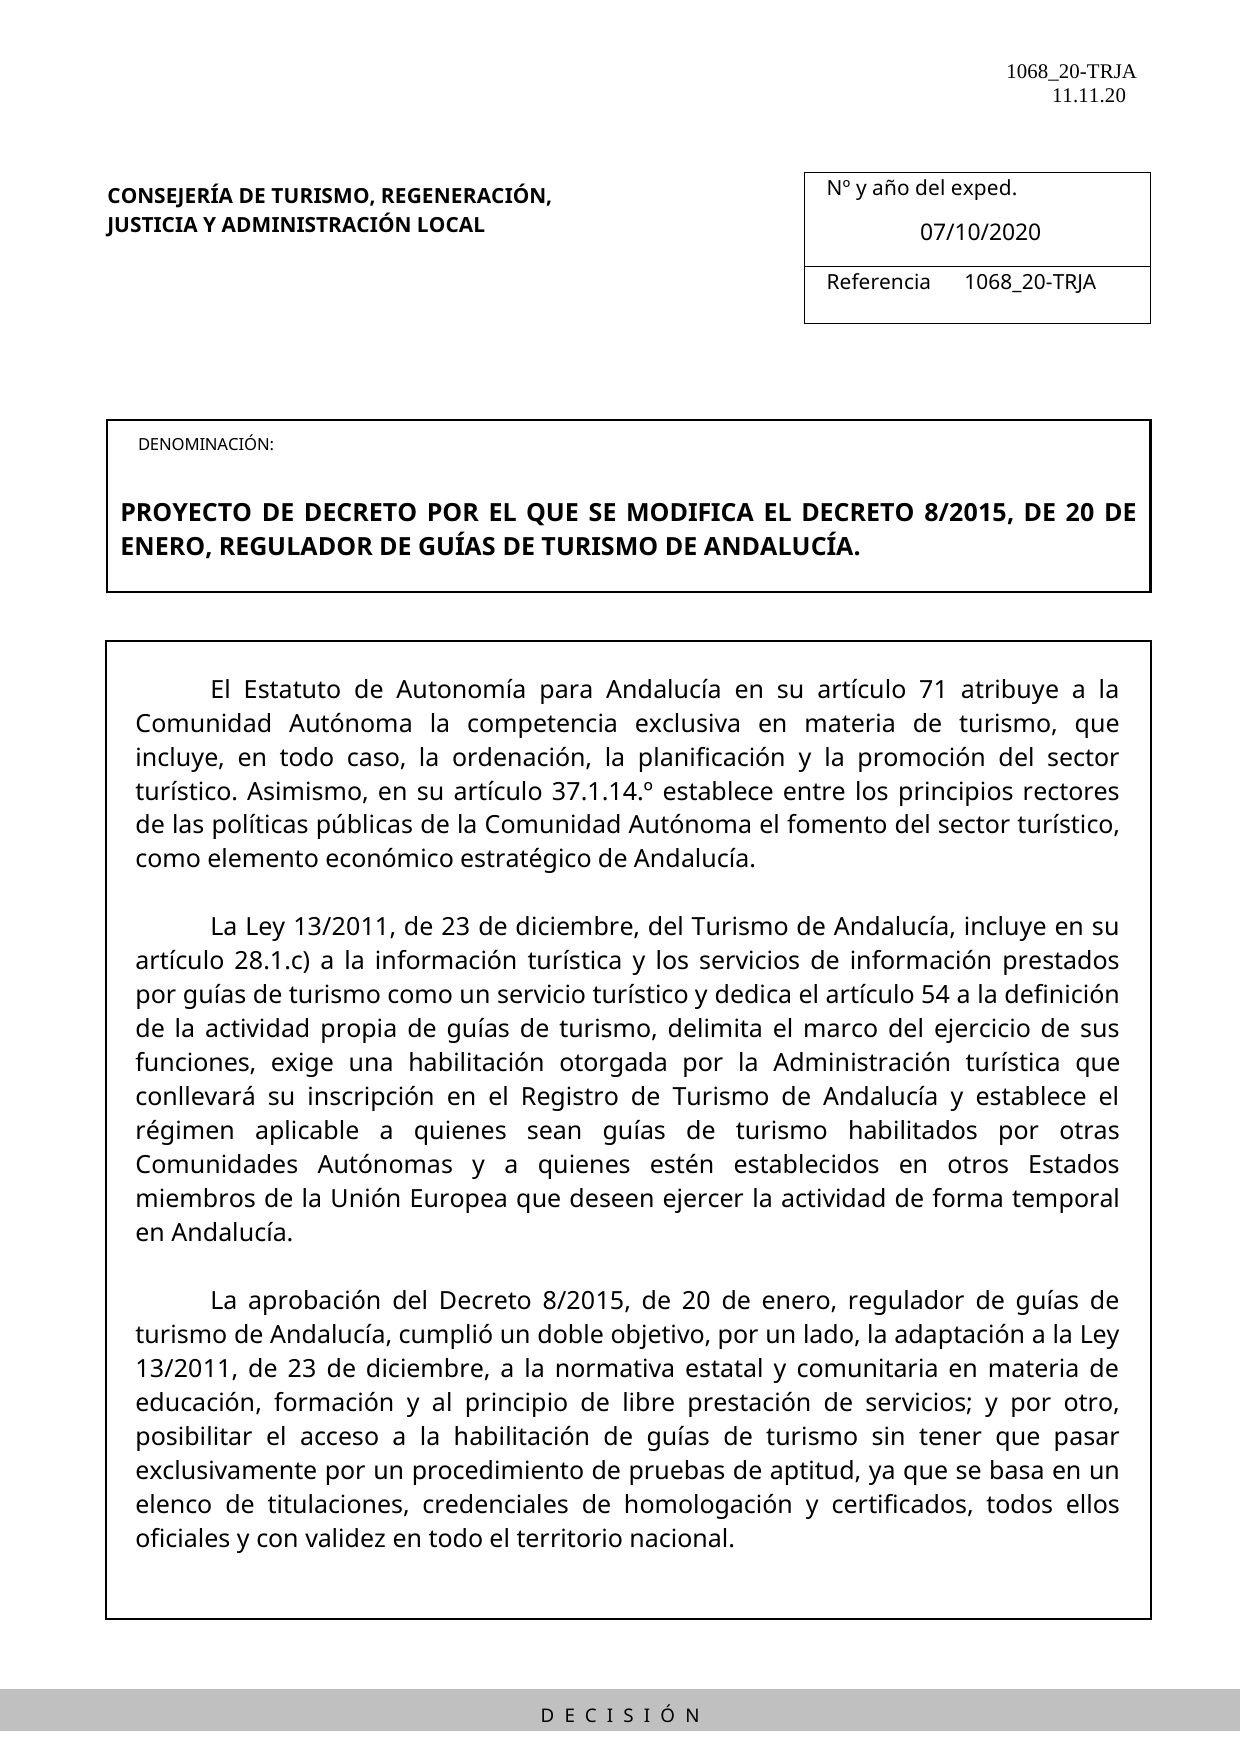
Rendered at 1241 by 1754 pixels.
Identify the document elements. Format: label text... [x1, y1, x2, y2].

text CONSEJERÍA DE TURISMO, REGENERACIÓN, [107, 181, 698, 209]
table_header DENOMINACIÓN: [108, 421, 1149, 483]
text JUSTICIA Y ADMINISTRACIÓN LOCAL [107, 209, 698, 238]
table_header Nº y año del exped. 07/10/2020 [805, 173, 1150, 266]
table_cell PROYECTO DE DECRETO POR EL QUE SE MODIFICA EL DECRETO 8/2015, DE 20 DE ENERO, REGULADOR DE GUÍAS DE TURISMO DE ANDALUCÍA. [108, 483, 1149, 591]
table_cell Referencia 1068_20-TRJA [805, 267, 1150, 323]
table_header El Estatuto de Autonomía para Andalucía en su artículo 71 atribuye a la Comunidad Autónoma la competencia exclusiva en materia de turismo, que incluye, en todo caso, la ordenación, la planificación y la promoción del sector turístico. Asimismo, en su artículo 37.1.14.º establece entre los principios rectores de las políticas públicas de la Comunidad Autónoma el fomento del sector turístico, como elemento económico estratégico de Andalucía. La Ley 13/2011, de 23 de diciembre, del Turismo de Andalucía, incluye en su artículo 28.1.c) a la información turística y los servicios de información prestados por guías de turismo como un servicio turístico y dedica el artículo 54 a la definición de la actividad propia de guías de turismo, delimita el marco del ejercicio de sus funciones, exige una habilitación otorgada por la Administración turística que conllevará su inscripción en el Registro de Turismo de Andalucía y establece el régimen aplicable a quienes sean guías de turismo habilitados por otras Comunidades Autónomas y a quienes estén establecidos en otros Estados miembros de la Unión Europea que deseen ejercer la actividad de forma temporal en Andalucía. La aprobación del Decreto 8/2015, de 20 de enero, regulador de guías de turismo de Andalucía, cumplió un doble objetivo, por un lado, la adaptación a la Ley 13/2011, de 23 de diciembre, a la normativa estatal y comunitaria en materia de educación, formación y al principio de libre prestación de servicios; y por otro, posibilitar el acceso a la habilitación de guías de turismo sin tener que pasar exclusivamente por un procedimiento de pruebas de aptitud, ya que se basa en un elenco de titulaciones, credenciales de homologación y certificados, todos ellos oficiales y con validez en todo el territorio nacional. [107, 642, 1150, 1618]
